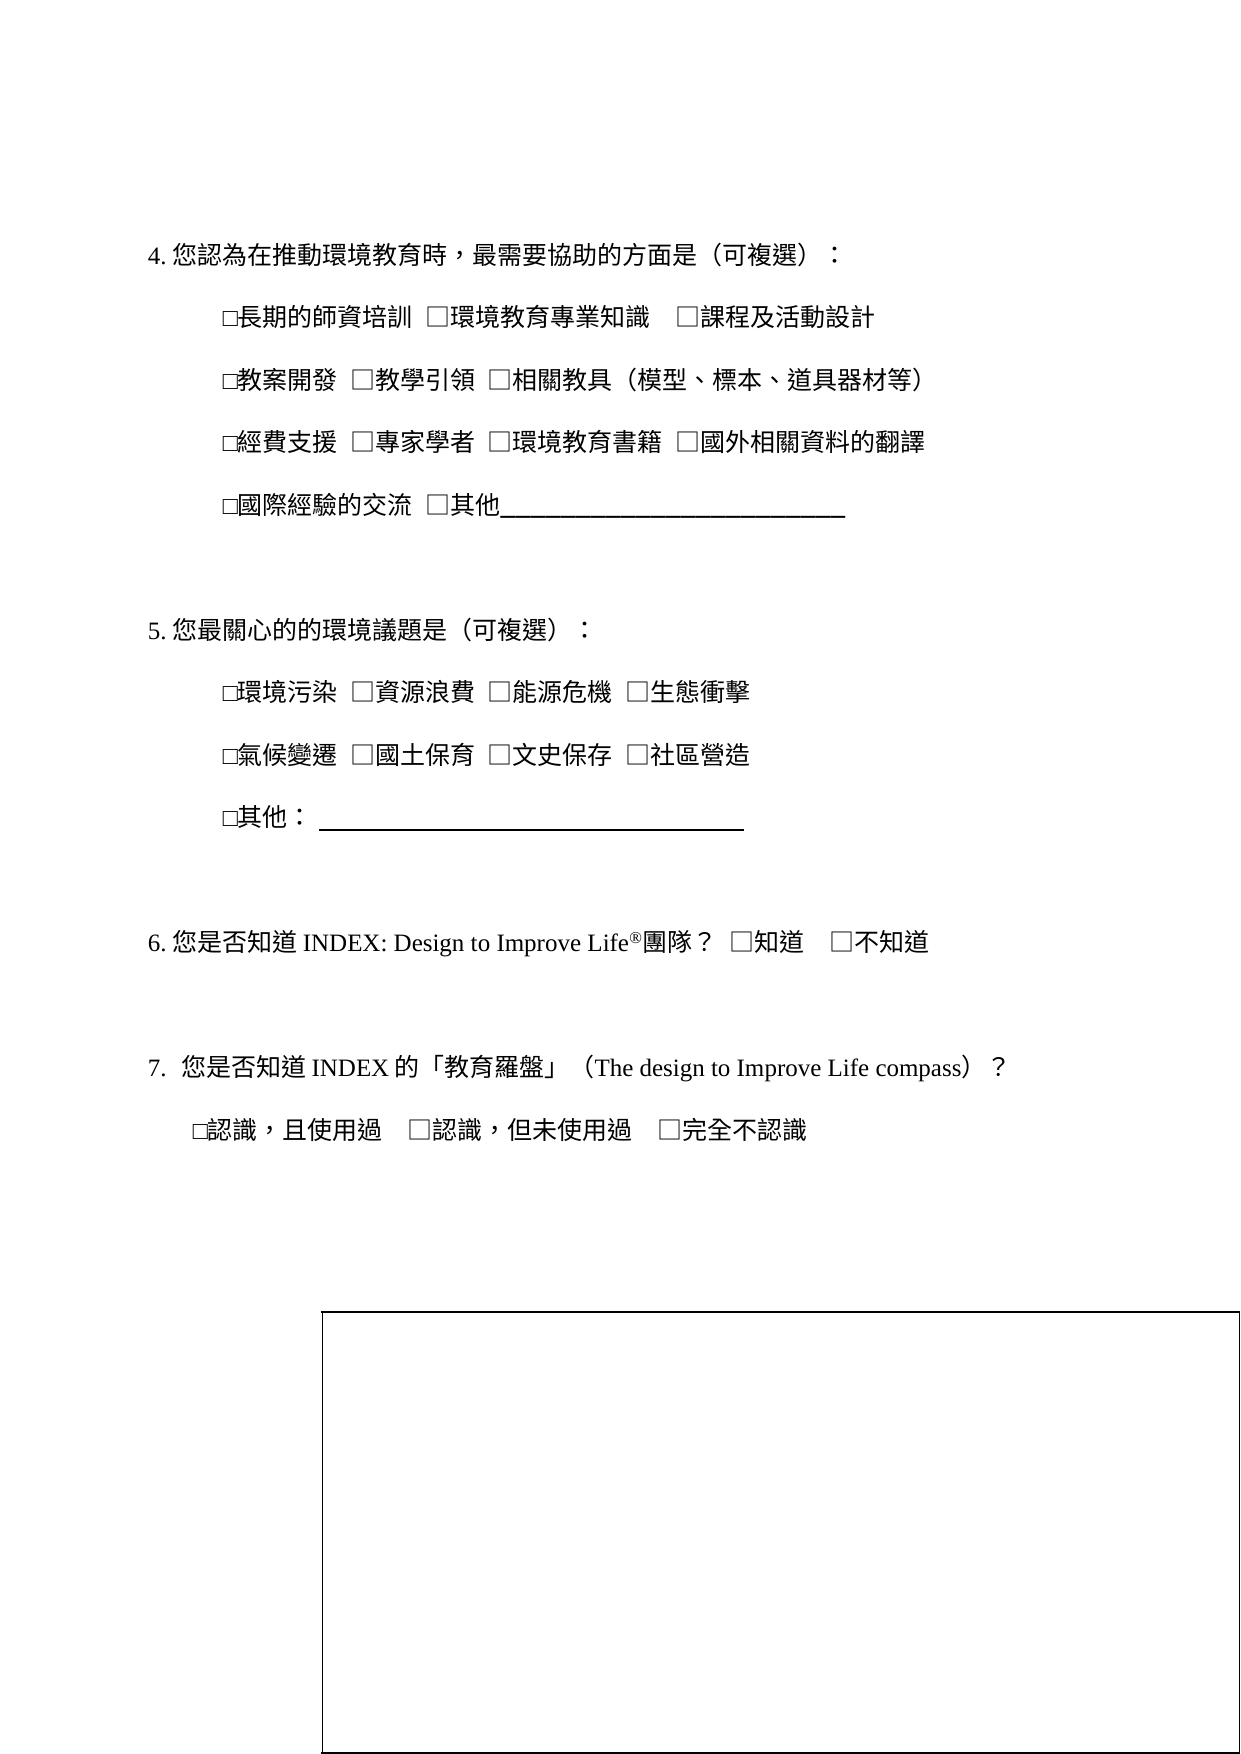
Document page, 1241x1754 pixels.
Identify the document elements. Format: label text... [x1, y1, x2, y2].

text □環境污染 □資源浪費 □能源危機 □生態衝擊 [148, 649, 1092, 712]
text □經費支援 □專家學者 □環境教育書籍 □國外相關資料的翻譯 [148, 399, 1092, 462]
text 6. 您是否知道INDEX: Design to Improve Life®團隊？ □知道 □不知道 [148, 899, 1092, 962]
text □教案開發 □教學引領 □相關教具（模型、標本、道具器材等） [148, 337, 1092, 399]
text □其他： [148, 774, 1092, 837]
text □氣候變遷 □國土保育 □文史保存 □社區營造 [148, 712, 1092, 774]
text 7. 您是否知道INDEX的「教育羅盤」（The design to Improve Life compass）？ [148, 1024, 1092, 1087]
text 4. 您認為在推動環境教育時，最需要協助的方面是（可複選）： [148, 212, 1092, 274]
text □國際經驗的交流 □其他_______________________ [148, 462, 1092, 524]
text 5. 您最關心的的環境議題是（可複選）： [148, 587, 1092, 649]
text 6. 您是否知道INDEX: Design to Improve Life®團隊？ □知道 □不知道 [323, 1313, 1239, 1752]
text □認識，且使用過 □認識，但未使用過 □完全不認識 [148, 1087, 1092, 1149]
text □長期的師資培訓 □環境教育專業知識 □課程及活動設計 [148, 274, 1092, 337]
